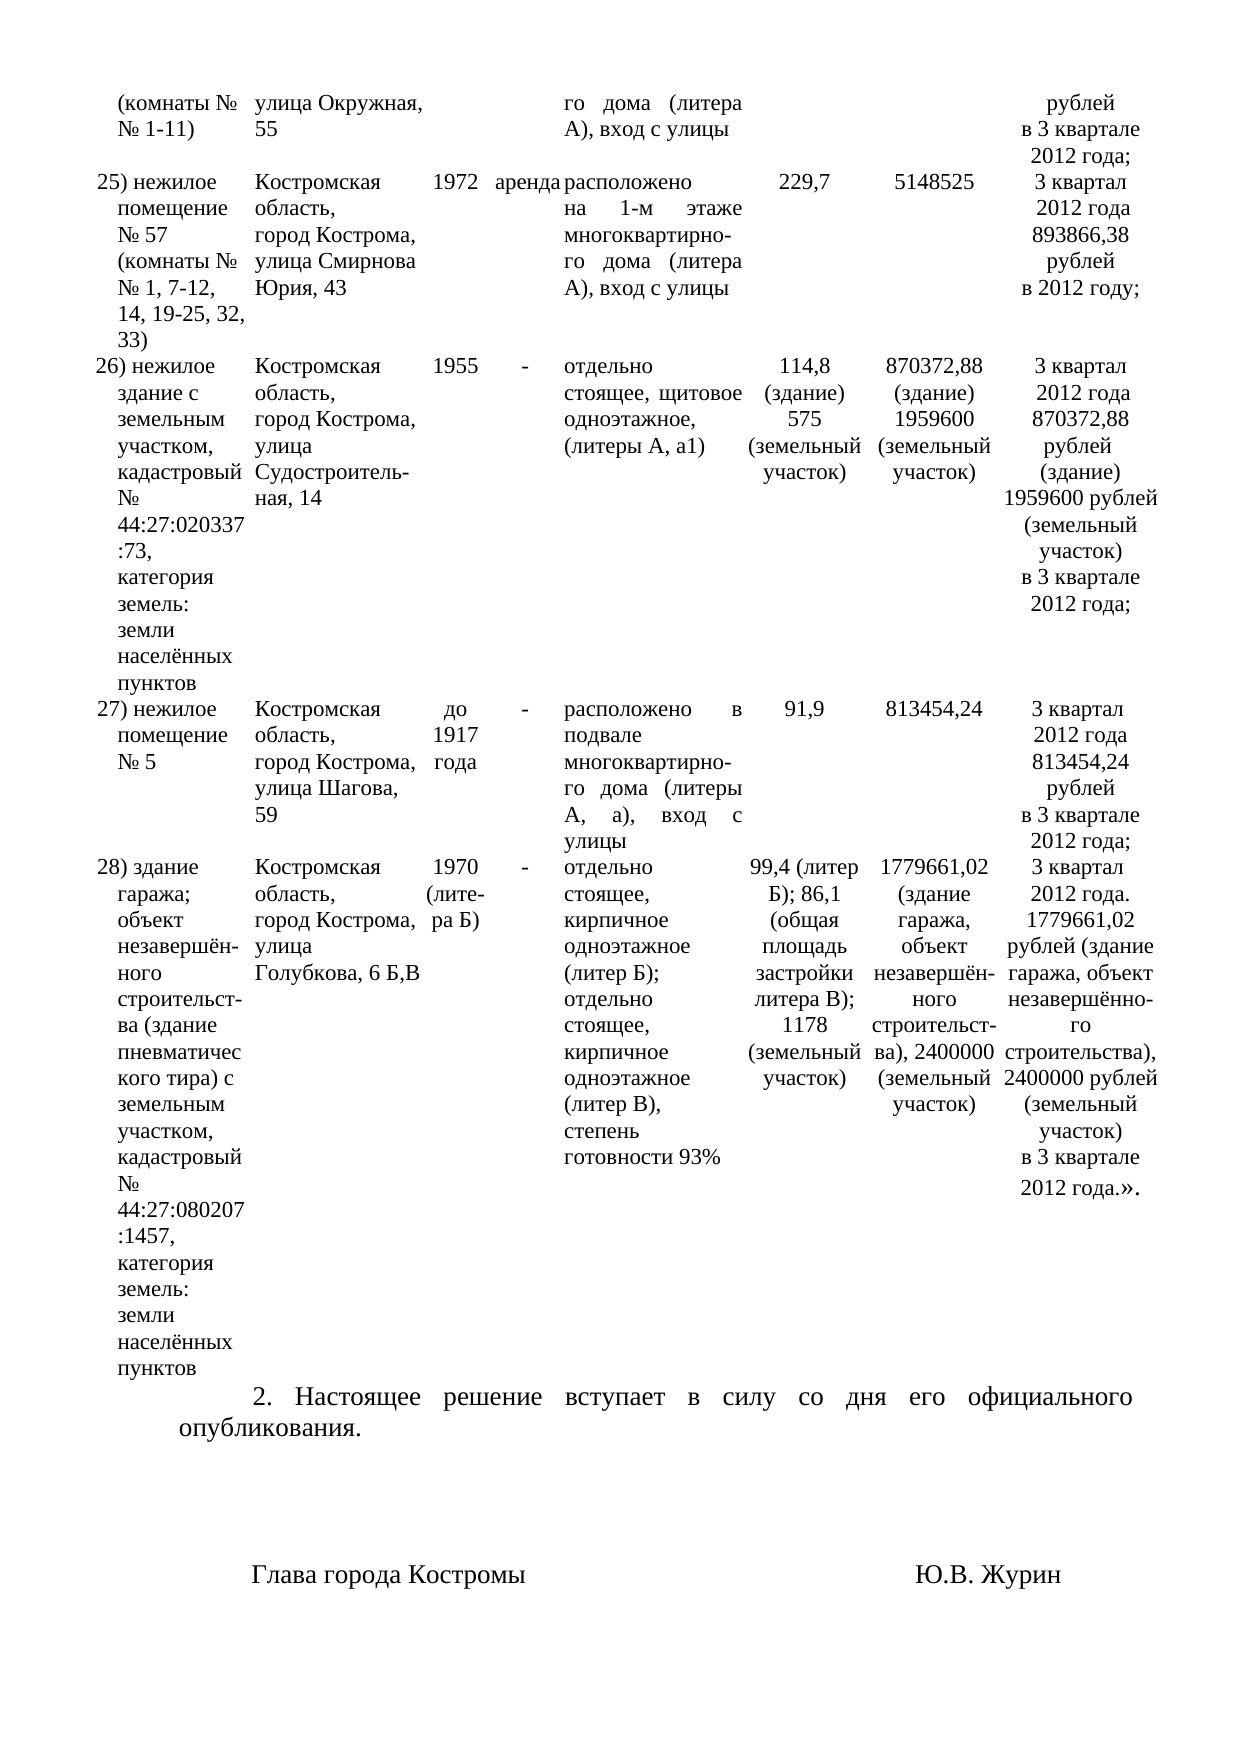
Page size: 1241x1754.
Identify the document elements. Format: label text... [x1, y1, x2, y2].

table_cell - [486, 353, 564, 695]
table_cell Костромская область, город Кострома, улица Шагова, 59 [248, 695, 425, 853]
table_cell 27) нежилое помещение № 5 [74, 695, 248, 853]
table_cell го дома (литера А), вход с улицы [564, 89, 742, 168]
table_cell 99,4 (литер Б); 86,1 (общая площадь застройки литера В); 1178 (земельный участок) [742, 853, 867, 1380]
table_cell 1955 [425, 353, 486, 695]
table_cell [867, 89, 1001, 168]
table_cell 114,8 (здание) 575 (земельный участок) [742, 353, 867, 695]
table_cell 3 квартал 2012 года 813454,24 рублей в 3 квартале 2012 года; [1001, 695, 1159, 853]
table_cell - [486, 695, 564, 853]
table_cell 3 квартал 2012 года 870372,88 рублей (здание) 1959600 рублей (земельный участок) в 3 квартале 2012 года; [1001, 353, 1159, 695]
table_cell 229,7 [742, 168, 867, 353]
table_cell Костромская область, город Кострома, улица Судостроитель-ная, 14 [248, 353, 425, 695]
table_cell 25) нежилое помещение № 57 (комнаты № № 1, 7-12, 14, 19-25, 32, 33) [74, 168, 248, 353]
table_cell расположено на 1-м этаже многоквартирно-го дома (литера А), вход с улицы [564, 168, 742, 353]
text Глава города Костромы Ю.В. Журин [177, 1558, 1134, 1589]
table_cell до 1917 года [425, 695, 486, 853]
table_cell рублей в 3 квартале 2012 года; [1001, 89, 1159, 168]
table_cell - [486, 89, 564, 168]
table_cell 1779661,02 (здание гаража, объект незавершён-ного строительст-ва), 2400000 (земельный участок) [867, 853, 1001, 1380]
table_cell 1972 [425, 168, 486, 353]
table_cell Костромская область, город Кострома, улица Смирнова Юрия, 43 [248, 168, 425, 353]
table_cell 1970 (лите-ра Б) [425, 853, 486, 1380]
table_cell Костромская область, город Кострома, улица Голубкова, 6 Б,В [248, 853, 425, 1380]
table_cell 870372,88 (здание) 1959600 (земельный участок) [867, 353, 1001, 695]
table_cell 3 квартал 2012 года. 1779661,02 рублей (здание гаража, объект незавершённо-го строительства), 2400000 рублей (земельный участок) в 3 квартале 2012 года.». [1001, 853, 1159, 1380]
table_cell [425, 89, 486, 168]
table_cell (комнаты № № 1-11) [74, 89, 248, 168]
table_cell 91,9 [742, 695, 867, 853]
table_cell - [486, 853, 564, 1380]
text 2. Настоящее решение вступает в силу со дня его официального опубликования. [179, 1380, 1134, 1443]
table_cell расположено в подвале многоквартирно-го дома (литеры А, а), вход с улицы [564, 695, 742, 853]
table_cell улица Окружная, 55 [248, 89, 425, 168]
table_cell 3 квартал 2012 года 893866,38 рублей в 2012 году; [1001, 168, 1159, 353]
table_cell [742, 89, 867, 168]
table_cell 26) нежилое здание с земельным участком, кадастровый № 44:27:020337:73, категория земель: земли населённых пунктов [74, 353, 248, 695]
table_cell 5148525 [867, 168, 1001, 353]
table_cell аренда [486, 168, 564, 353]
table_cell 813454,24 [867, 695, 1001, 853]
table_cell 28) здание гаража; объект незавершён-ного строительст-ва (здание пневматического тира) с земельным участком, кадастровый № 44:27:080207:1457, категория земель: земли населённых пунктов [74, 853, 248, 1380]
table_cell отдельно стоящее, щитовое одноэтажное, (литеры А, а1) [564, 353, 742, 695]
table_cell отдельно стоящее, кирпичное одноэтажное (литер Б); отдельно стоящее, кирпичное одноэтажное (литер В), степень готовности 93% [564, 853, 742, 1380]
